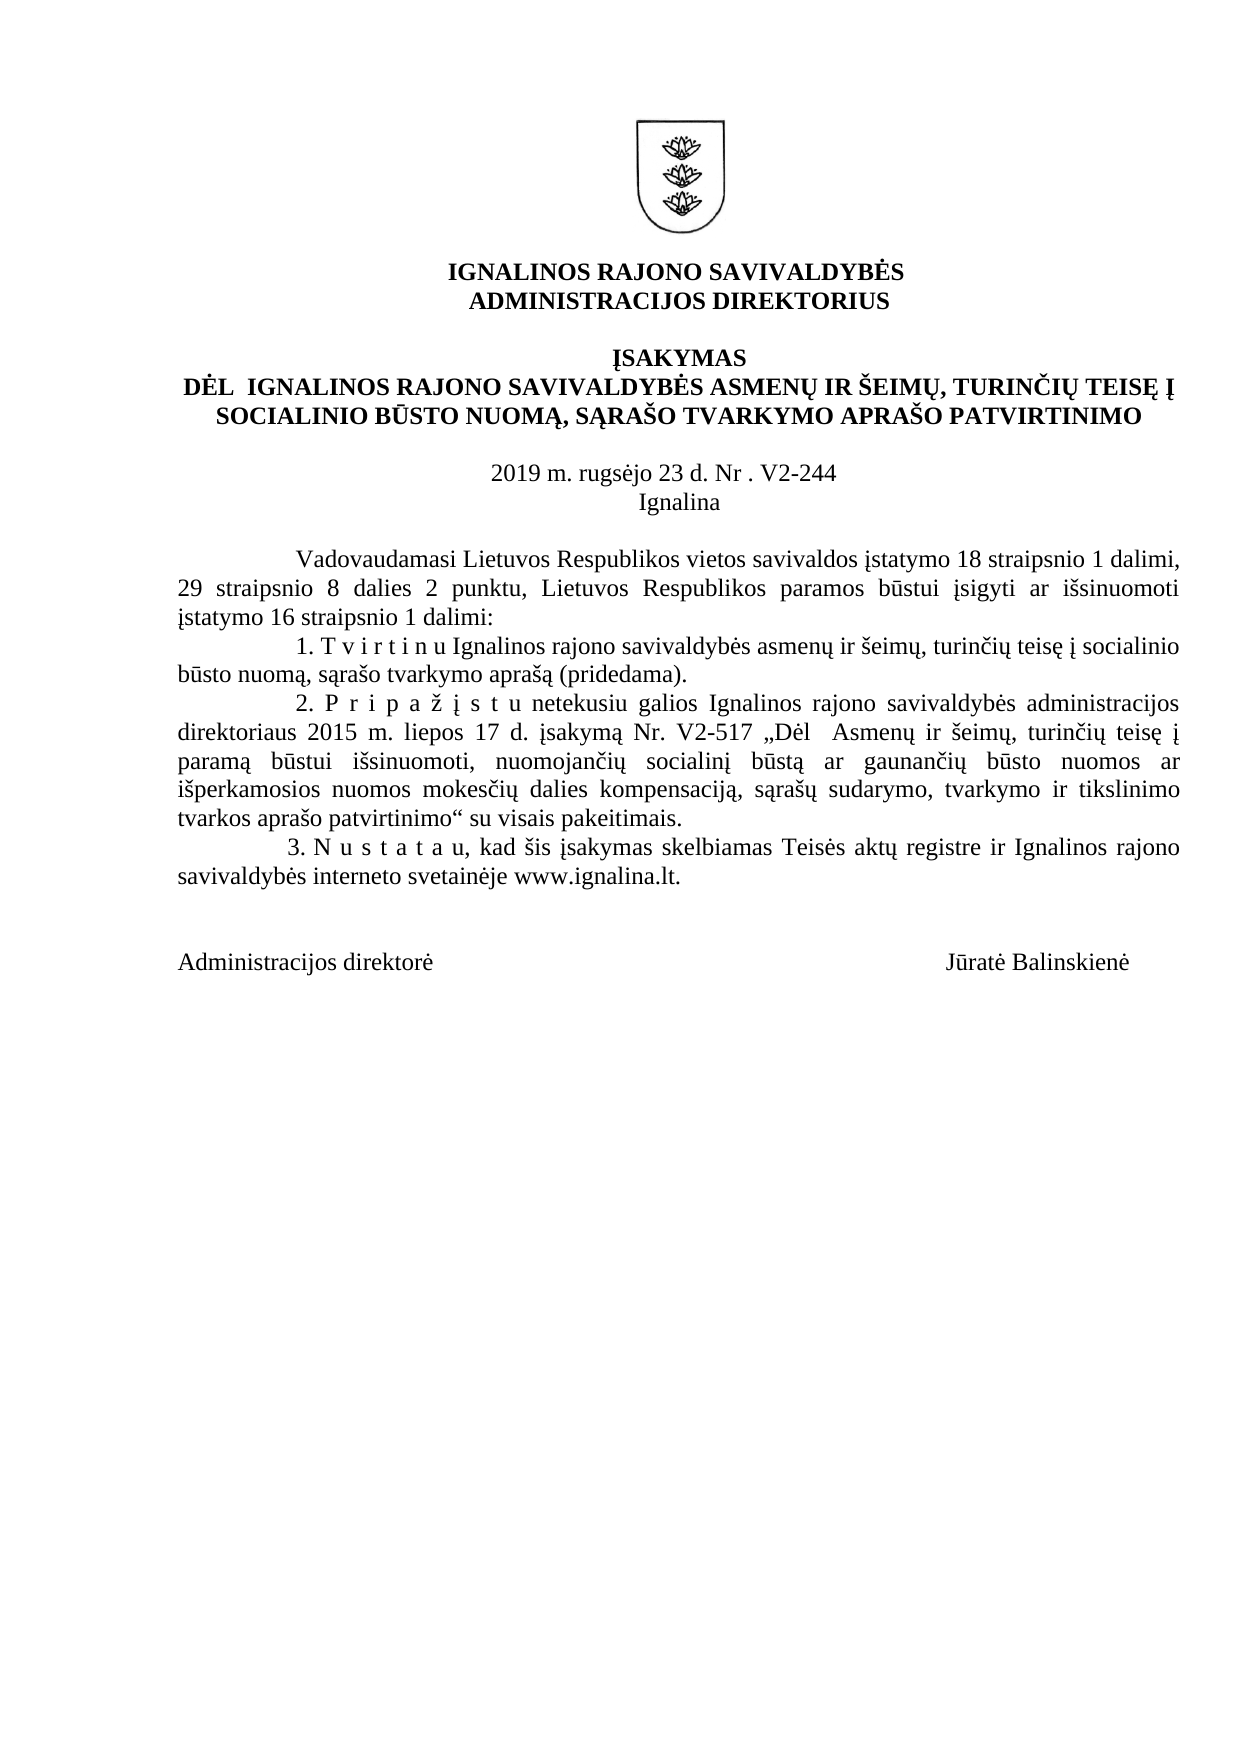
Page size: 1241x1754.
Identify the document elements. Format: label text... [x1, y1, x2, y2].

text ADMINISTRACIJOS DIREKTORIUS [177, 286, 1181, 314]
text 2019 m. rugsėjo 23 d. Nr . V2-244 [177, 458, 1181, 487]
text 1. T v i r t i n u Ignalinos rajono savivaldybės asmenų ir šeimų, turinčių teisę į socialinio būsto nuomą, sąrašo tvarkymo aprašą (pridedama). [177, 631, 1181, 688]
text Ignalina [177, 487, 1181, 516]
text DĖL IGNALINOS RAJONO SAVIVALDYBĖS ASMENŲ IR ŠEIMŲ, TURINČIŲ TEISĘ Į SOCIALINIO BŪSTO NUOMĄ, SĄRAŠO TVARKYMO APRAŠO PATVIRTINIMO [177, 372, 1181, 429]
text IGNALINOS RAJONO SAVIVALDYBĖS [177, 257, 1181, 286]
text ĮSAKYMAS [177, 343, 1181, 372]
text 3. N u s t a t a u, kad šis įsakymas skelbiamas Teisės aktų registre ir Ignalinos rajono savivaldybės interneto svetainėje www.ignalina.lt. [177, 832, 1181, 889]
text Vadovaudamasi Lietuvos Respublikos vietos savivaldos įstatymo 18 straipsnio 1 dalimi, 29 straipsnio 8 dalies 2 punktu, Lietuvos Respublikos paramos būstui įsigyti ar išsinuomoti įstatymo 16 straipsnio 1 dalimi: [177, 544, 1181, 631]
text 2. P r i p a ž į s t u netekusiu galios Ignalinos rajono savivaldybės administracijos direktoriaus 2015 m. liepos 17 d. įsakymą Nr. V2-517 „Dėl Asmenų ir šeimų, turinčių teisę į paramą būstui išsinuomoti, nuomojančių socialinį būstą ar gaunančių būsto nuomos ar išperkamosios nuomos mokesčių dalies kompensaciją, sąrašų sudarymo, tvarkymo ir tikslinimo tvarkos aprašo patvirtinimo“ su visais pakeitimais. [177, 688, 1181, 832]
text Administracijos direktorė Jūratė Balinskienė [177, 947, 1181, 976]
